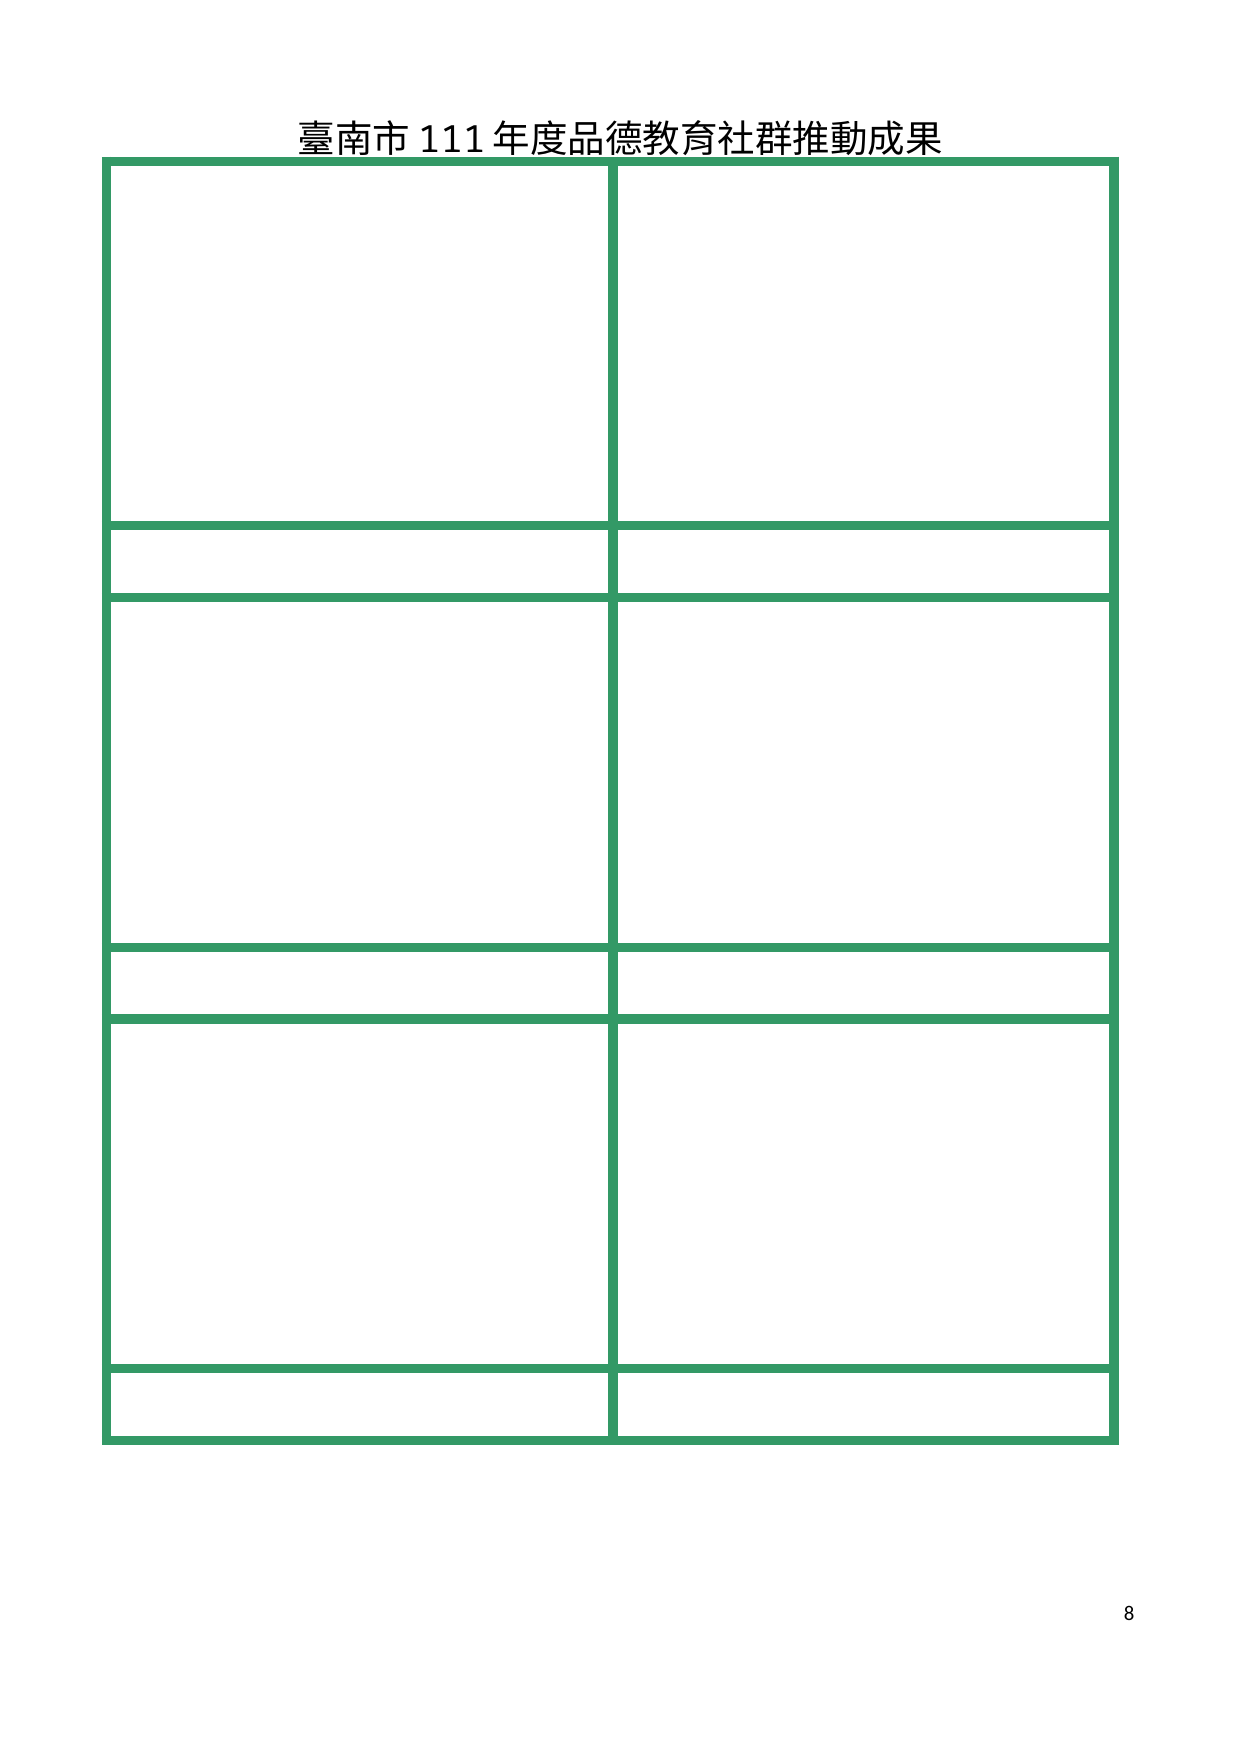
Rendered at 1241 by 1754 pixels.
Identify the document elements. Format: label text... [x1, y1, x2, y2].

table_cell [111, 1024, 608, 1364]
table_cell [111, 1373, 608, 1436]
table_cell [111, 602, 608, 942]
table_cell [618, 952, 1109, 1014]
table_cell [618, 1373, 1109, 1436]
table_cell [618, 602, 1109, 942]
text 臺南市111年度品德教育社群推動成果 [106, 94, 1134, 157]
table_cell [111, 952, 608, 1014]
table_cell [618, 530, 1109, 593]
table_header [618, 166, 1109, 521]
table_cell [618, 1024, 1109, 1364]
table_cell [111, 530, 608, 593]
table_header [111, 166, 608, 521]
